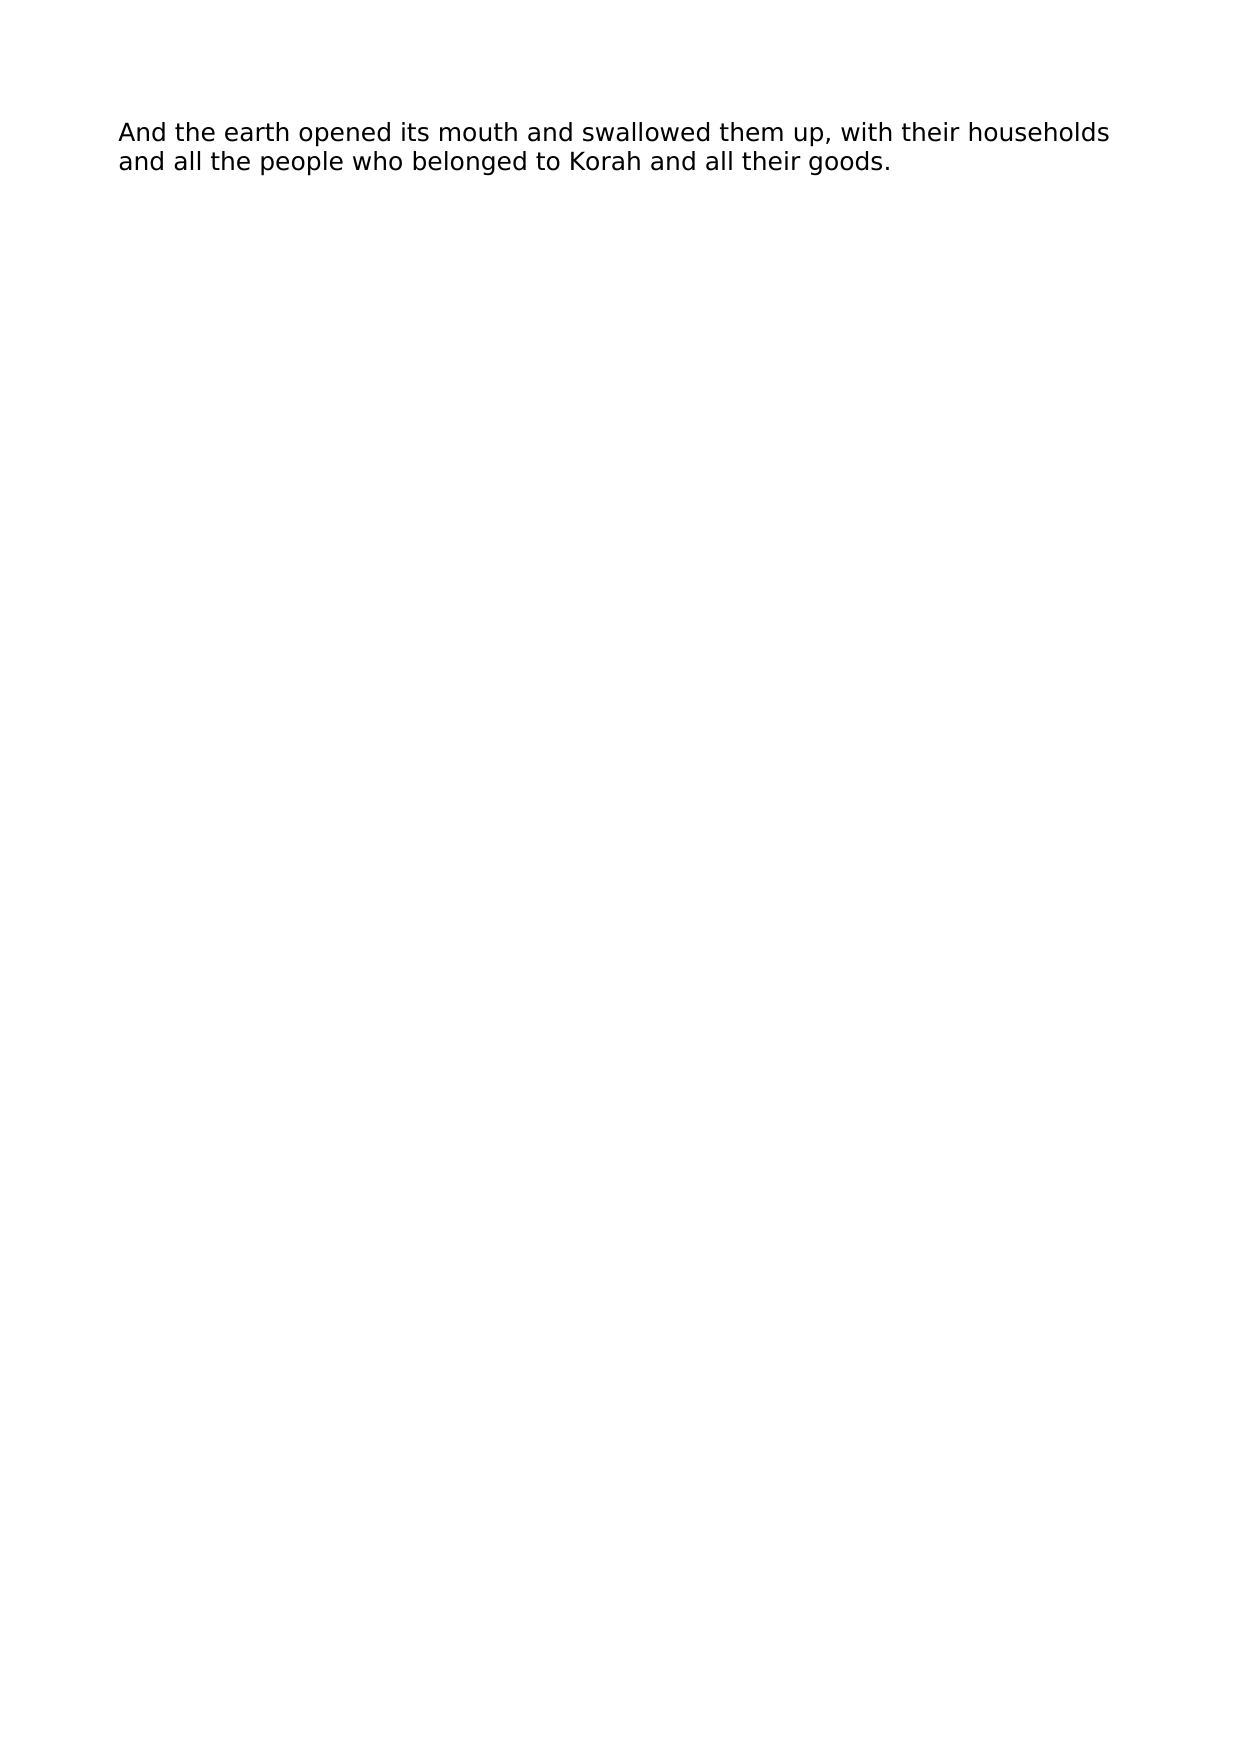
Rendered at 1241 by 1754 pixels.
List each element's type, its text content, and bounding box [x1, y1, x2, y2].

text And the earth opened its mouth and swallowed them up, with their households and all the people who belonged to Korah and all their goods. [118, 118, 1122, 176]
